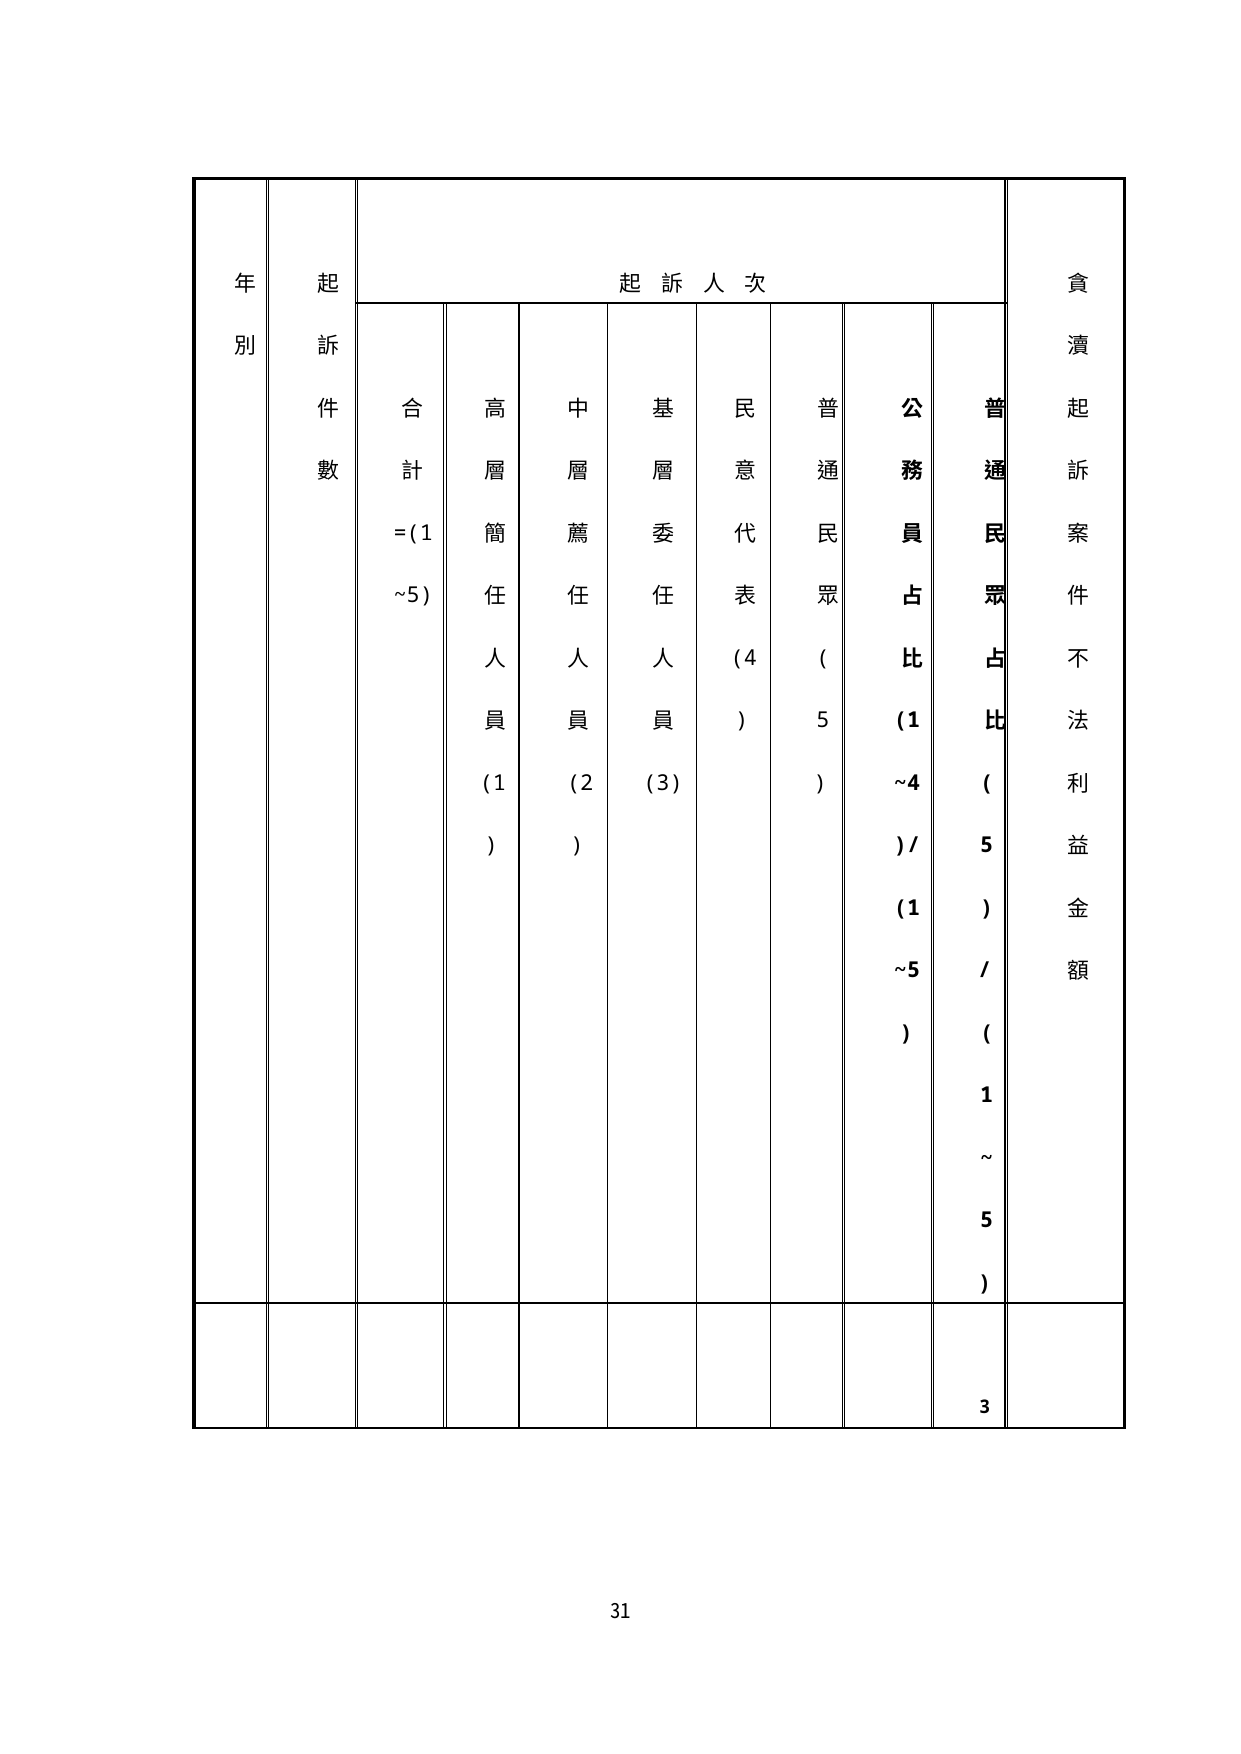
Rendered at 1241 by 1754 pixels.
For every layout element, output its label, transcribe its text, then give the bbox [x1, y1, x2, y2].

table_cell [1008, 1304, 1123, 1427]
table_cell 3 [934, 1304, 1004, 1427]
table_cell [845, 1304, 931, 1427]
table_cell [771, 1304, 842, 1427]
table_cell [196, 1304, 266, 1427]
table_cell [697, 1304, 770, 1427]
table_cell 基層委任人員(3) [608, 304, 696, 1302]
table_cell [269, 1304, 355, 1427]
table_header 起訴件數 [269, 180, 355, 1302]
table_header 年別 [196, 180, 266, 1302]
table_cell [447, 1304, 518, 1427]
table_cell 普通民眾占比(5)/ (1~5) [934, 304, 1004, 1302]
table_cell 中層薦任人員(2) [520, 304, 607, 1302]
table_cell 公務員占比(1~4)/(1~5) [845, 304, 931, 1302]
table_cell 民意代表(4) [697, 304, 770, 1302]
table_cell [358, 1304, 443, 1427]
table_cell [520, 1304, 607, 1427]
table_cell 合計 =(1~5) [358, 304, 443, 1302]
table_header 貪瀆起訴案件不法利益金額 [1008, 180, 1123, 1302]
table_cell 普通民眾(5) [771, 304, 842, 1302]
table_cell 高層簡任人員(1) [447, 304, 518, 1302]
table_header 起訴人次 [358, 180, 1004, 302]
table_cell [608, 1304, 696, 1427]
